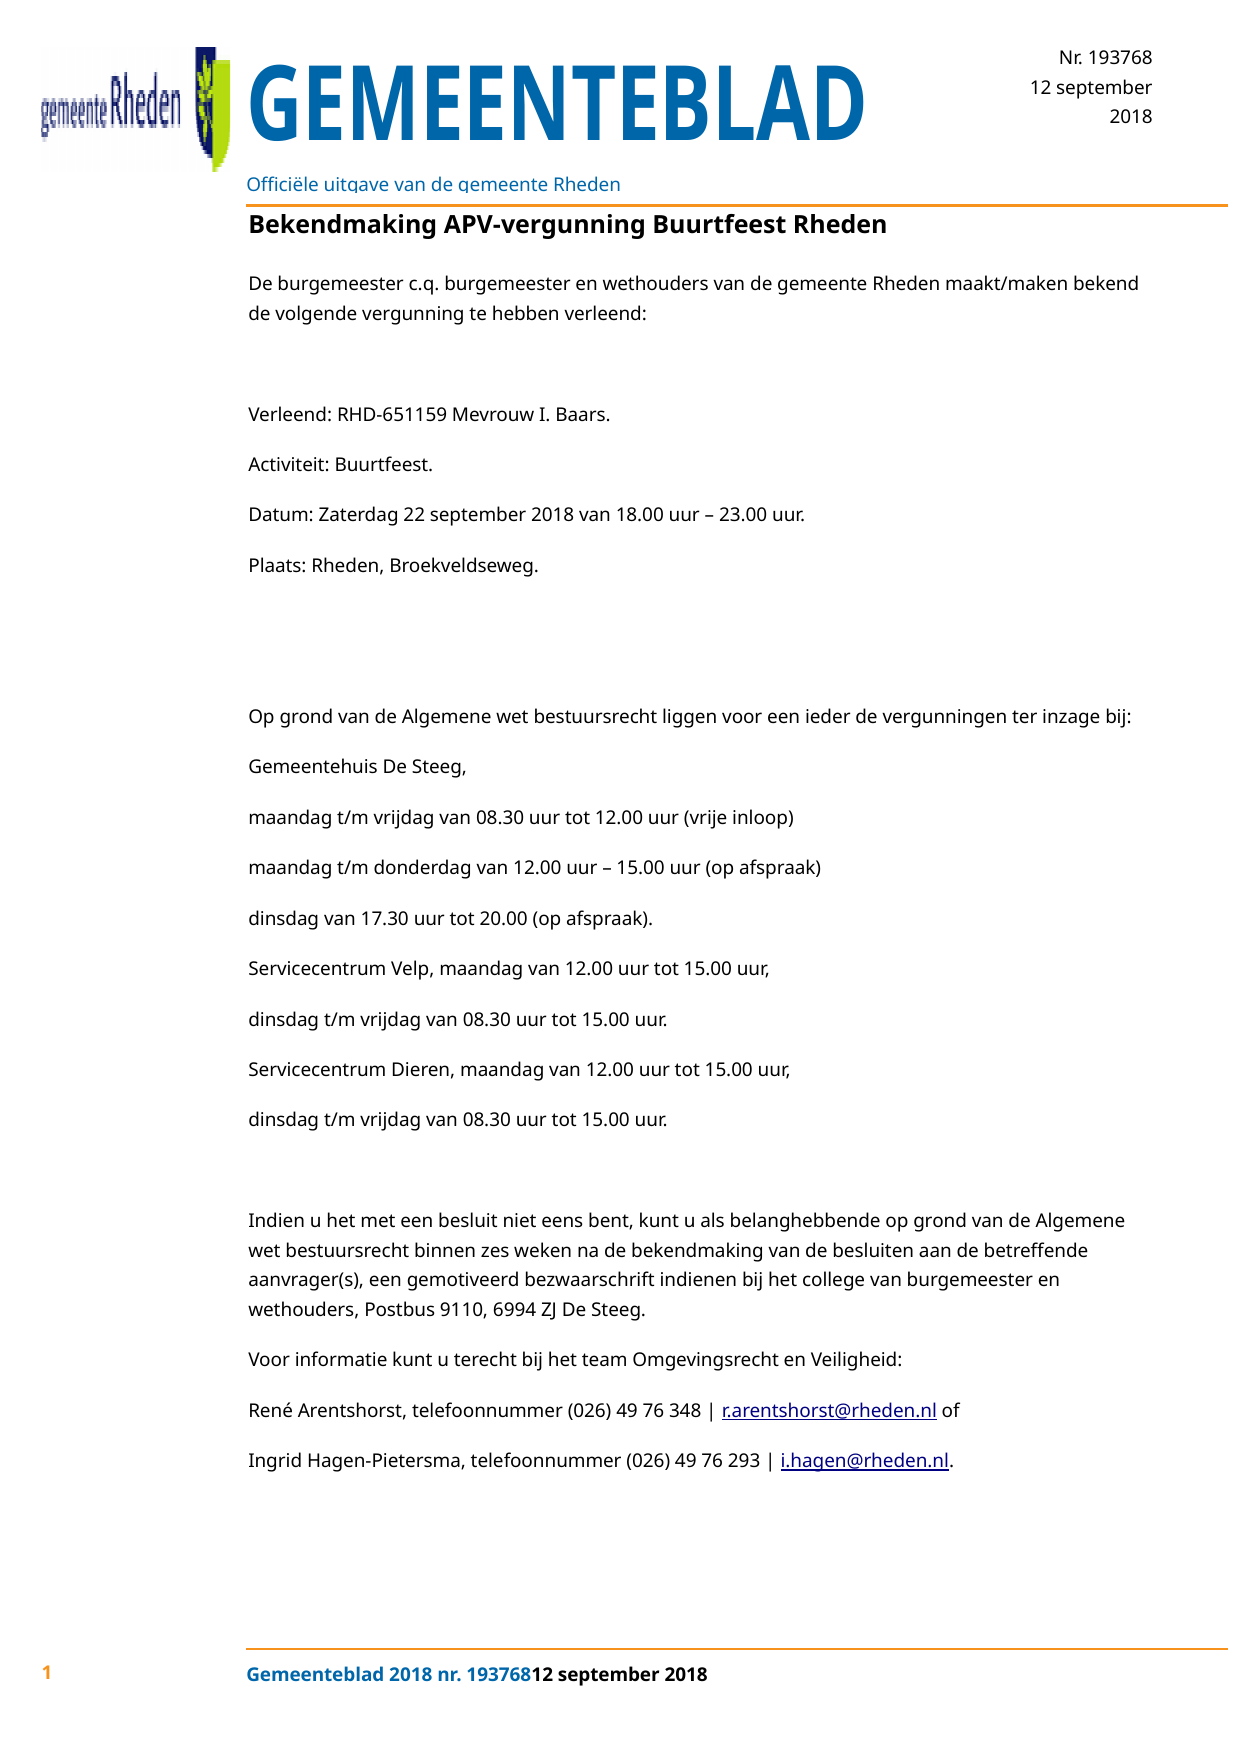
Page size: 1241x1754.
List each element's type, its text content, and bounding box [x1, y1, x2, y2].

text Bekendmaking APV-vergunning Buurtfeest Rheden [248, 207, 1152, 241]
text Servicecentrum Velp, maandag van 12.00 uur tot 15.00 uur, [248, 955, 1152, 981]
text dinsdag t/m vrijdag van 08.30 uur tot 15.00 uur. [248, 1006, 1152, 1031]
text maandag t/m vrijdag van 08.30 uur tot 12.00 uur (vrije inloop) [248, 804, 1152, 830]
text René Arentshorst, telefoonnummer (026) 49 76 348 | r.arentshorst@rheden.nl of [248, 1397, 1152, 1423]
text dinsdag t/m vrijdag van 08.30 uur tot 15.00 uur. [248, 1107, 1152, 1132]
text maandag t/m donderdag van 12.00 uur – 15.00 uur (op afspraak) [248, 854, 1152, 880]
picture [41, 47, 231, 172]
text dinsdag van 17.30 uur tot 20.00 (op afspraak). [248, 905, 1152, 931]
text Servicecentrum Dieren, maandag van 12.00 uur tot 15.00 uur, [248, 1056, 1152, 1082]
text Indien u het met een besluit niet eens bent, kunt u als belanghebbende op grond van de Algemene wet bestuursrecht binnen zes weken na de bekendmaking van de besluiten aan de betreffende aanvrager(s), een gemotiveerd bezwaarschrift indienen bij het college van burgemeester en wethouders, Postbus 9110, 6994 ZJ De Steeg. [248, 1207, 1152, 1322]
text De burgemeester c.q. burgemeester en wethouders van de gemeente Rheden maakt/maken bekend de volgende vergunning te hebben verleend: [248, 270, 1152, 326]
text Gemeentehuis De Steeg, [248, 754, 1152, 779]
text Plaats: Rheden, Broekveldseweg. [248, 552, 1152, 578]
text Activiteit: Buurtfeest. [248, 451, 1152, 477]
text Ingrid Hagen-Pietersma, telefoonnummer (026) 49 76 293 | i.hagen@rheden.nl. [248, 1447, 1152, 1473]
text Datum: Zaterdag 22 september 2018 van 18.00 uur – 23.00 uur. [248, 502, 1152, 527]
text Op grond van de Algemene wet bestuursrecht liggen voor een ieder de vergunningen ter inzage bij: [248, 703, 1152, 729]
text Verleend: RHD-651159 Mevrouw I. Baars. [248, 401, 1152, 426]
text Voor informatie kunt u terecht bij het team Omgevingsrecht en Veiligheid: [248, 1347, 1152, 1372]
